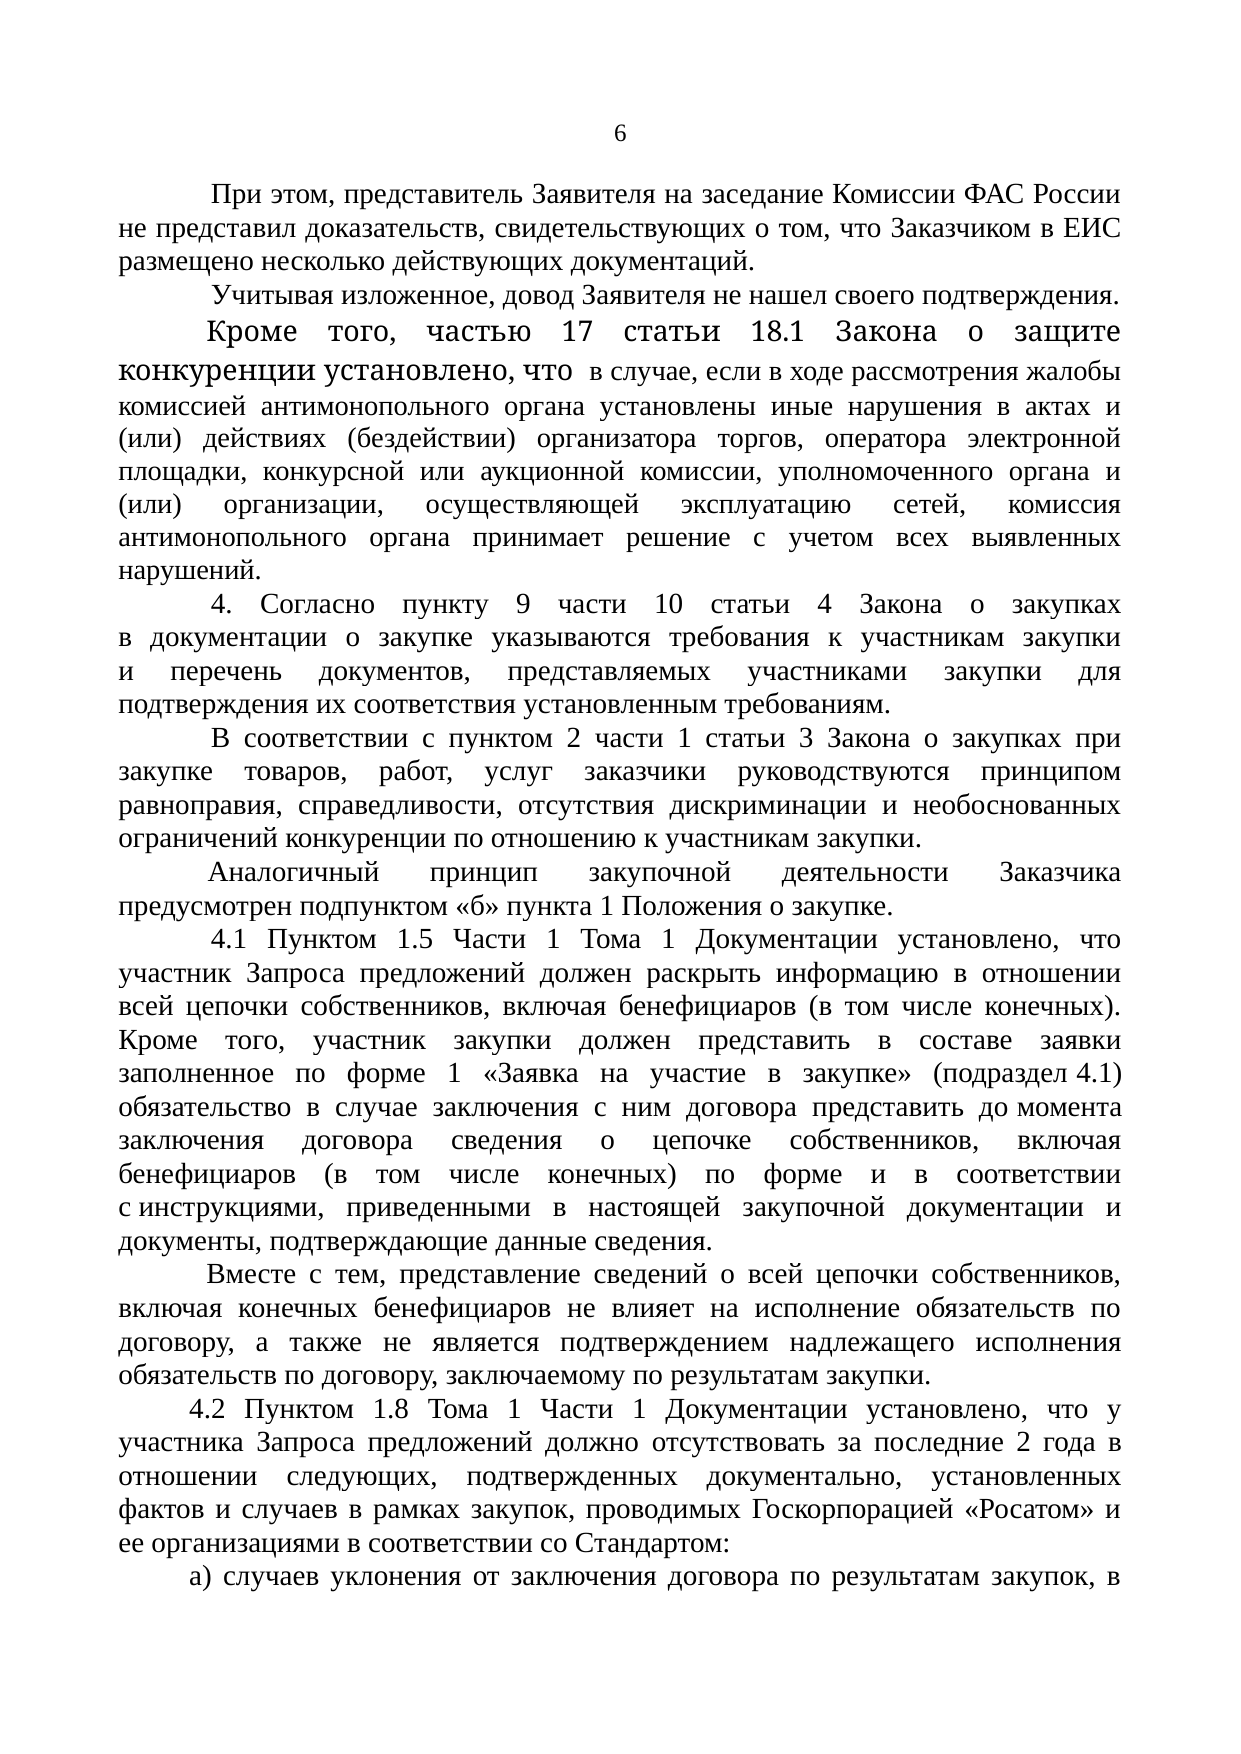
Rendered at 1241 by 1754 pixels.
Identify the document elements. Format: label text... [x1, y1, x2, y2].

text Вместе с тем, представление сведений о всей цепочки собственников, включая конечных бенефициаров не влияет на исполнение обязательств по договору, а также не является подтверждением надлежащего исполнения обязательств по договору, заключаемому по результатам закупки. [118, 1257, 1122, 1391]
text 4.2 Пунктом 1.8 Тома 1 Части 1 Документации установлено, что у участника Запроса предложений должно отсутствовать за последние 2 года в отношении следующих, подтвержденных документально, установленных фактов и случаев в рамках закупок, проводимых Госкорпорацией «Росатом» и ее организациями в соответствии со Стандартом: [118, 1391, 1122, 1558]
text Аналогичный принцип закупочной деятельности Заказчика предусмотрен подпунктом «б» пункта 1 Положения о закупке. [118, 854, 1122, 921]
text В соответствии с пунктом 2 части 1 статьи 3 Закона о закупках при закупке товаров, работ, услуг заказчики руководствуются принципом равноправия, справедливости, отсутствия дискриминации и необоснованных ограничений конкуренции по отношению к участникам закупки. [118, 720, 1122, 854]
text а) случаев уклонения от заключения договора по результатам закупок, в [118, 1558, 1122, 1592]
text 4. Согласно пункту 9 части 10 статьи 4 Закона о закупках в документации о закупке указываются требования к участникам закупки и перечень документов, представляемых участниками закупки для подтверждения их соответствия установленным требованиям. [118, 586, 1122, 720]
text 4.1 Пунктом 1.5 Части 1 Тома 1 Документации установлено, что участник Запроса предложений должен раскрыть информацию в отношении всей цепочки собственников, включая бенефициаров (в том числе конечных). Кроме того, участник закупки должен представить в составе заявки заполненное по форме 1 «Заявка на участие в закупке» (подраздел 4.1) обязательство в случае заключения с ним договора представить до момента заключения договора сведения о цепочке собственников, включая бенефициаров (в том числе конечных) по форме и в соответствии с инструкциями, приведенными в настоящей закупочной документации и документы, подтверждающие данные сведения. [118, 921, 1122, 1257]
text Кроме того, частью 17 статьи 18.1 Закона о защите конкуренции установлено, что в случае, если в ходе рассмотрения жалобы комиссией антимонопольного органа установлены иные нарушения в актах и (или) действиях (бездействии) организатора торгов, оператора электронной площадки, конкурсной или аукционной комиссии, уполномоченного органа и (или) организации, осуществляющей эксплуатацию сетей, комиссия антимонопольного органа принимает решение с учетом всех выявленных нарушений. [118, 311, 1122, 586]
text Учитывая изложенное, довод Заявителя не нашел своего подтверждения. [118, 277, 1122, 311]
text При этом, представитель Заявителя на заседание Комиссии ФАС России не представил доказательств, свидетельствующих о том, что Заказчиком в ЕИС размещено несколько действующих документаций. [118, 176, 1122, 277]
